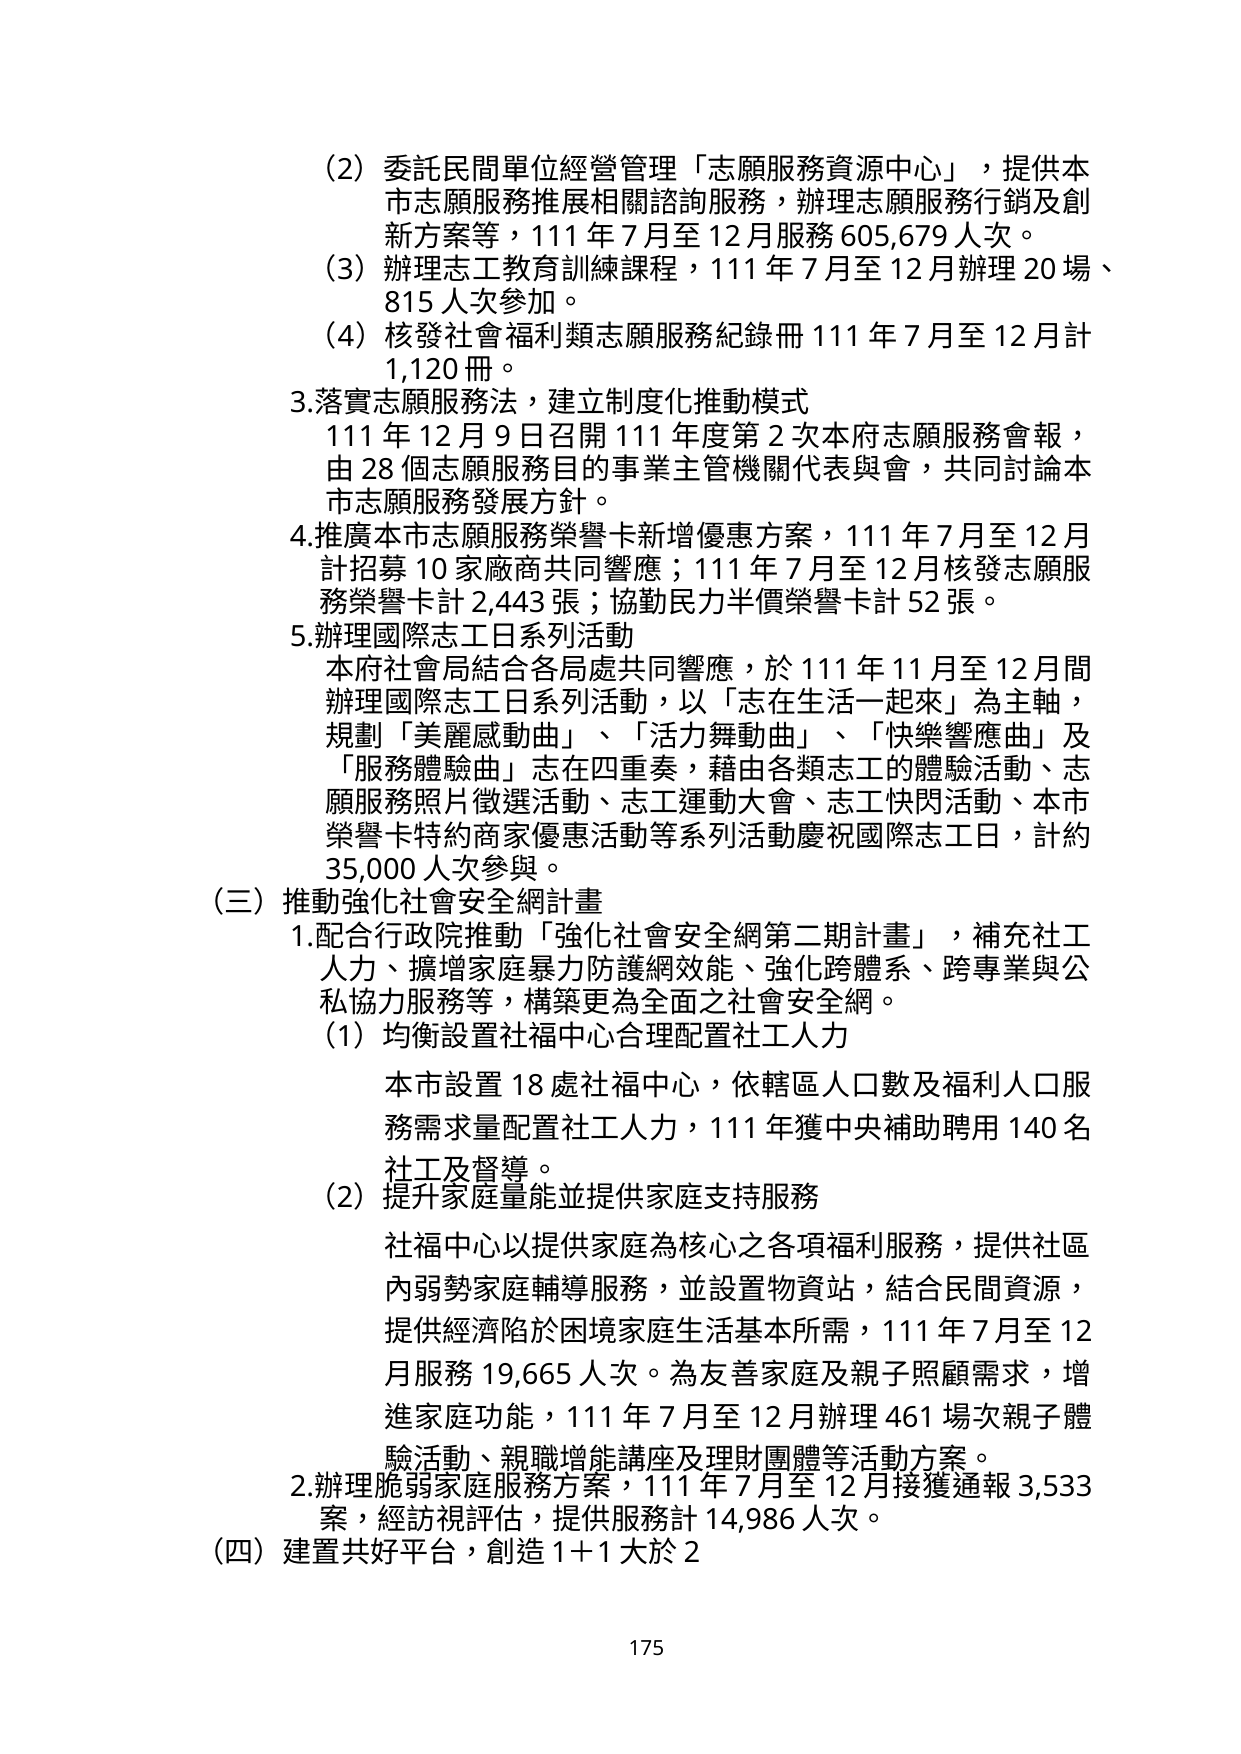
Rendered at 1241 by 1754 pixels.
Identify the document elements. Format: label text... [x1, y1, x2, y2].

text （3）辦理志工教育訓練課程，111年7月至12月辦理20場、815人次參加。 [307, 253, 1092, 319]
text 4.推廣本市志願服務榮譽卡新增優惠方案，111年7月至12月計招募10家廠商共同響應；111年7月至12月核發志願服務榮譽卡計2,443張；協勤民力半價榮譽卡計52張。 [289, 519, 1092, 619]
text 2.辦理脆弱家庭服務方案，111年7月至12月接獲通報3,533案，經訪視評估，提供服務計14,986人次。 [289, 1469, 1092, 1536]
text 5.辦理國際志工日系列活動 [289, 619, 1092, 653]
text （2）委託民間單位經營管理「志願服務資源中心」，提供本市志願服務推展相關諮詢服務，辦理志願服務行銷及創新方案等，111年7月至12月服務605,679人次。 [307, 153, 1092, 253]
text （4）核發社會福利類志願服務紀錄冊111年7月至12月計1,120冊。 [307, 319, 1092, 386]
text 社福中心以提供家庭為核心之各項福利服務，提供社區內弱勢家庭輔導服務，並設置物資站，結合民間資源，提供經濟陷於困境家庭生活基本所需，111年7月至12月服務19,665人次。為友善家庭及親子照顧需求，增進家庭功能，111年7月至12月辦理461場次親子體驗活動、親職增能講座及理財團體等活動方案。 [384, 1214, 1092, 1469]
text （1）均衡設置社福中心合理配置社工人力 [307, 1019, 1092, 1053]
text （三）推動強化社會安全網計畫 [195, 886, 1092, 919]
text （2）提升家庭量能並提供家庭支持服務 [307, 1181, 1092, 1214]
text 111年12月9日召開111年度第2次本府志願服務會報，由28個志願服務目的事業主管機關代表與會，共同討論本市志願服務發展方針。 [325, 419, 1092, 519]
text 本市設置18處社福中心，依轄區人口數及福利人口服務需求量配置社工人力，111年獲中央補助聘用140名社工及督導。 [384, 1053, 1092, 1181]
text （四）建置共好平台，創造1＋1大於2 [195, 1536, 1092, 1569]
text 1.配合行政院推動「強化社會安全網第二期計畫」，補充社工人力、擴增家庭暴力防護網效能、強化跨體系、跨專業與公私協力服務等，構築更為全面之社會安全網。 [289, 919, 1092, 1019]
text 本府社會局結合各局處共同響應，於111年11月至12月間辦理國際志工日系列活動，以「志在生活一起來」為主軸，規劃「美麗感動曲」、「活力舞動曲」、「快樂響應曲」及「服務體驗曲」志在四重奏，藉由各類志工的體驗活動、志願服務照片徵選活動、志工運動大會、志工快閃活動、本市榮譽卡特約商家優惠活動等系列活動慶祝國際志工日，計約35,000人次參與。 [325, 653, 1092, 886]
text 3.落實志願服務法，建立制度化推動模式 [289, 386, 1092, 419]
